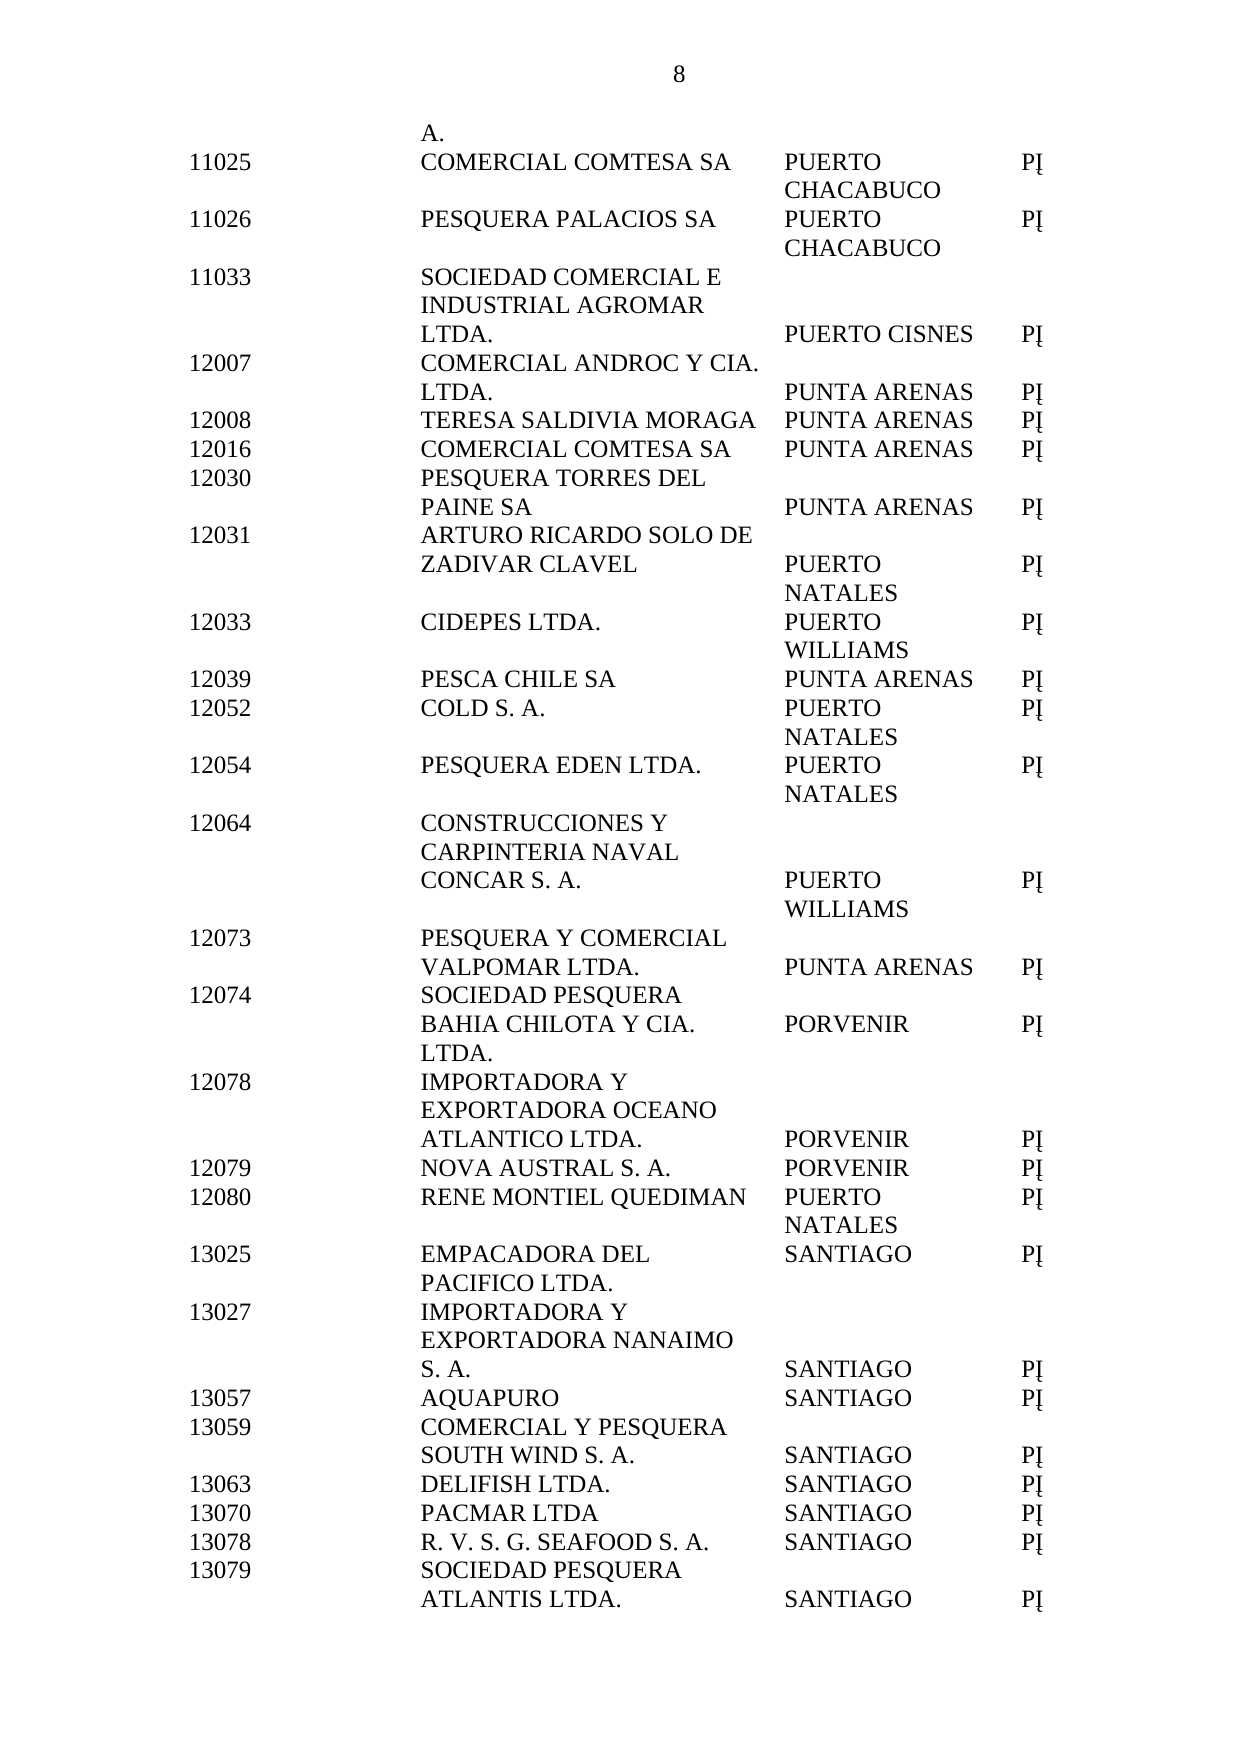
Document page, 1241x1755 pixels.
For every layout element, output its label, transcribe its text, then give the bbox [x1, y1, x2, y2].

table_cell SANTIAGO [773, 1498, 1010, 1527]
table_cell R. V. S. G. Seafood S. A. [409, 1527, 773, 1556]
table_cell [1198, 1153, 1203, 1182]
table_cell PORVENIR [773, 1009, 1010, 1067]
table_cell [1198, 923, 1203, 952]
table_cell [177, 377, 409, 406]
table_cell PĮ [1010, 693, 1198, 751]
table_cell PUERTO CHACABUCO [773, 147, 1010, 204]
table_cell PĮ [1010, 406, 1198, 434]
table_cell Rene Montiel Quediman [409, 1182, 773, 1239]
table_cell [1198, 1096, 1203, 1124]
table_cell [1010, 348, 1198, 377]
table_cell PĮ [1010, 1527, 1198, 1556]
table_cell S. A. [409, 1354, 773, 1383]
table_cell PĮ [1010, 434, 1198, 463]
table_cell 12030 [177, 463, 409, 492]
table_cell Construcciones y [409, 808, 773, 837]
table_cell [1198, 1584, 1203, 1613]
table_cell 11026 [177, 204, 409, 262]
table_cell [177, 1354, 409, 1383]
table_cell [177, 1009, 409, 1067]
table_cell PĮ [1010, 1498, 1198, 1527]
table_cell PĮ [1010, 607, 1198, 664]
table_cell 13070 [177, 1498, 409, 1527]
table_cell Pesquera Palacios SA [409, 204, 773, 262]
table_cell Exportadora Oceano [409, 1096, 773, 1124]
table_cell [1198, 1009, 1203, 1067]
table_cell Comercial Comtesa SA [409, 147, 773, 204]
table_cell [1198, 1527, 1203, 1556]
table_cell [773, 808, 1010, 837]
table_cell [1198, 607, 1203, 664]
table_cell Pacmar Ltda [409, 1498, 773, 1527]
table_cell [1198, 262, 1203, 291]
table_cell Pesquera y Comercial [409, 923, 773, 952]
table_cell 13057 [177, 1383, 409, 1412]
table_cell 13063 [177, 1469, 409, 1498]
table_cell 12054 [177, 751, 409, 808]
table_cell [1198, 463, 1203, 492]
table_cell [1198, 664, 1203, 693]
table_cell PĮ [1010, 1584, 1198, 1613]
table_cell [773, 521, 1010, 549]
table_cell 13027 [177, 1297, 409, 1326]
table_cell [1010, 463, 1198, 492]
table_cell [1198, 1556, 1203, 1584]
table_cell SANTIAGO [773, 1584, 1010, 1613]
table_cell [773, 291, 1010, 319]
table_cell SANTIAGO [773, 1441, 1010, 1469]
table_cell 11025 [177, 147, 409, 204]
table_cell [773, 118, 1010, 147]
table_cell [1198, 147, 1203, 204]
table_cell [177, 319, 409, 348]
table_cell Teresa Saldivia Moraga [409, 406, 773, 434]
table_cell Cold S. A. [409, 693, 773, 751]
table_cell Industrial Agromar [409, 291, 773, 319]
table_cell [773, 1556, 1010, 1584]
table_cell PĮ [1010, 1469, 1198, 1498]
table_cell Comercial y Pesquera [409, 1412, 773, 1441]
table_cell 12080 [177, 1182, 409, 1239]
table_cell Paine SA [409, 492, 773, 521]
table_cell [1010, 262, 1198, 291]
table_cell PĮ [1010, 377, 1198, 406]
table_cell [773, 1297, 1010, 1326]
table_cell 12033 [177, 607, 409, 664]
table_cell Delifish Ltda. [409, 1469, 773, 1498]
table_cell 12008 [177, 406, 409, 434]
table_cell [1198, 319, 1203, 348]
table_cell PUNTA ARENAS [773, 952, 1010, 981]
table_cell PĮ [1010, 1124, 1198, 1153]
table_cell SANTIAGO [773, 1469, 1010, 1498]
table_cell PUNTA ARENAS [773, 377, 1010, 406]
table_cell 12064 [177, 808, 409, 837]
table_cell [1198, 204, 1203, 262]
table_cell PUERTO NATALES [773, 1182, 1010, 1239]
table_cell [1198, 291, 1203, 319]
table_cell [773, 262, 1010, 291]
table_cell [1198, 751, 1203, 808]
table_cell [1198, 1412, 1203, 1441]
table_cell PĮ [1010, 1354, 1198, 1383]
table_cell Atlantico Ltda. [409, 1124, 773, 1153]
table_cell SANTIAGO [773, 1354, 1010, 1383]
table_cell Ltda. [409, 319, 773, 348]
table_cell [1198, 1383, 1203, 1412]
table_cell [1010, 808, 1198, 837]
table_cell [1198, 808, 1203, 837]
table_cell PĮ [1010, 1441, 1198, 1469]
table_cell A. [409, 118, 773, 147]
table_cell [1198, 492, 1203, 521]
table_cell [1198, 1469, 1203, 1498]
table_cell Comercial Androc y Cia. [409, 348, 773, 377]
table_cell PĮ [1010, 952, 1198, 981]
table_cell 12007 [177, 348, 409, 377]
table_cell [177, 118, 409, 147]
table_cell [1198, 1354, 1203, 1383]
table_cell [1010, 1297, 1198, 1326]
table_cell PUNTA ARENAS [773, 406, 1010, 434]
table_cell PĮ [1010, 1239, 1198, 1297]
table_cell PUERTO WILLIAMS [773, 866, 1010, 923]
table_cell [1198, 981, 1203, 1009]
table_cell 11033 [177, 262, 409, 291]
table_cell [773, 981, 1010, 1009]
table_cell SANTIAGO [773, 1527, 1010, 1556]
table_cell Sociedad Pesquera [409, 1556, 773, 1584]
table_cell PORVENIR [773, 1124, 1010, 1153]
table_cell SANTIAGO [773, 1239, 1010, 1297]
table_cell [1010, 1326, 1198, 1354]
table_cell PUERTO CHACABUCO [773, 204, 1010, 262]
table_cell 13079 [177, 1556, 409, 1584]
table_cell [177, 866, 409, 923]
table_cell [773, 923, 1010, 952]
table_cell PUERTO NATALES [773, 549, 1010, 607]
table_cell 12039 [177, 664, 409, 693]
table_cell [177, 549, 409, 607]
table_cell 12079 [177, 1153, 409, 1182]
table_cell [1010, 981, 1198, 1009]
table_cell Pesca Chile SA [409, 664, 773, 693]
table_cell [1198, 1498, 1203, 1527]
table_cell [177, 1124, 409, 1153]
table_cell [1010, 118, 1198, 147]
table_cell [1010, 1067, 1198, 1096]
table_cell PUERTO NATALES [773, 751, 1010, 808]
table_cell 13059 [177, 1412, 409, 1441]
table_cell PUERTO WILLIAMS [773, 607, 1010, 664]
table_cell [1198, 377, 1203, 406]
table_cell Cidepes Ltda. [409, 607, 773, 664]
table_cell PUNTA ARENAS [773, 664, 1010, 693]
table_cell [177, 1326, 409, 1354]
table_cell PĮ [1010, 492, 1198, 521]
table_cell [1010, 1412, 1198, 1441]
table_cell Bahia Chilota y Cia. Ltda. [409, 1009, 773, 1067]
table_cell Importadora y [409, 1067, 773, 1096]
table_cell PĮ [1010, 866, 1198, 923]
table_cell [1198, 406, 1203, 434]
table_cell PĮ [1010, 319, 1198, 348]
table_cell [773, 1412, 1010, 1441]
table_cell PUNTA ARENAS [773, 434, 1010, 463]
table_cell [177, 291, 409, 319]
table_cell Empacadora del Pacifico Ltda. [409, 1239, 773, 1297]
table_cell [1198, 1297, 1203, 1326]
table_cell Exportadora Nanaimo [409, 1326, 773, 1354]
table_cell Sociedad Comercial e [409, 262, 773, 291]
table_cell [1198, 1326, 1203, 1354]
table_cell PĮ [1010, 1383, 1198, 1412]
table_cell [1198, 952, 1203, 981]
table_cell [177, 1441, 409, 1469]
table_cell Pesquera Eden Ltda. [409, 751, 773, 808]
table_cell [1198, 866, 1203, 923]
table_cell [1010, 1096, 1198, 1124]
table_cell PĮ [1010, 147, 1198, 204]
table_cell [1198, 1441, 1203, 1469]
table_cell [177, 492, 409, 521]
table_cell [1010, 923, 1198, 952]
table_cell Comercial Comtesa SA [409, 434, 773, 463]
table_cell SANTIAGO [773, 1383, 1010, 1412]
table_cell Sociedad Pesquera [409, 981, 773, 1009]
table_cell PĮ [1010, 549, 1198, 607]
table_cell [773, 1096, 1010, 1124]
table_cell [1198, 434, 1203, 463]
table_cell 12078 [177, 1067, 409, 1096]
table_cell PUERTO NATALES [773, 693, 1010, 751]
table_cell South Wind S. A. [409, 1441, 773, 1469]
table_cell PĮ [1010, 1153, 1198, 1182]
table_cell PĮ [1010, 204, 1198, 262]
table_cell PĮ [1010, 664, 1198, 693]
table_cell Pesquera Torres del [409, 463, 773, 492]
table_cell 12052 [177, 693, 409, 751]
table_cell [773, 1067, 1010, 1096]
table_cell 13025 [177, 1239, 409, 1297]
table_cell [1198, 1067, 1203, 1096]
table_cell 12031 [177, 521, 409, 549]
table_cell [177, 1584, 409, 1613]
table_cell [177, 837, 409, 866]
table_cell PUERTO CISNES [773, 319, 1010, 348]
table_cell Ltda. [409, 377, 773, 406]
table_cell PĮ [1010, 751, 1198, 808]
table_cell [1198, 348, 1203, 377]
table_cell [1198, 1124, 1203, 1153]
table_cell Arturo Ricardo Solo de [409, 521, 773, 549]
table_cell [773, 1326, 1010, 1354]
table_cell 12073 [177, 923, 409, 952]
table_cell Zadivar Clavel [409, 549, 773, 607]
table_cell Atlantis Ltda. [409, 1584, 773, 1613]
table_cell Importadora y [409, 1297, 773, 1326]
table_cell [177, 1096, 409, 1124]
table_cell [1010, 291, 1198, 319]
table_cell Carpinteria Naval [409, 837, 773, 866]
table_cell [177, 952, 409, 981]
table_cell Aquapuro [409, 1383, 773, 1412]
table_cell PĮ [1010, 1009, 1198, 1067]
table_cell 12074 [177, 981, 409, 1009]
table_cell Nova Austral S. A. [409, 1153, 773, 1182]
table_cell [773, 463, 1010, 492]
table_cell [1198, 837, 1203, 866]
table_cell [1198, 118, 1203, 147]
table_cell [1198, 549, 1203, 607]
table_cell [1198, 521, 1203, 549]
table_cell PUNTA ARENAS [773, 492, 1010, 521]
table_cell [1010, 521, 1198, 549]
table_cell [1010, 1556, 1198, 1584]
table_cell [1198, 693, 1203, 751]
table_cell [1198, 1239, 1203, 1297]
table_cell 12016 [177, 434, 409, 463]
table_cell PORVENIR [773, 1153, 1010, 1182]
table_cell [773, 837, 1010, 866]
table_cell [1198, 1182, 1203, 1239]
table_cell 13078 [177, 1527, 409, 1556]
table_cell PĮ [1010, 1182, 1198, 1239]
table_cell Concar S. A. [409, 866, 773, 923]
table_cell Valpomar Ltda. [409, 952, 773, 981]
table_cell [1010, 837, 1198, 866]
table_cell [773, 348, 1010, 377]
